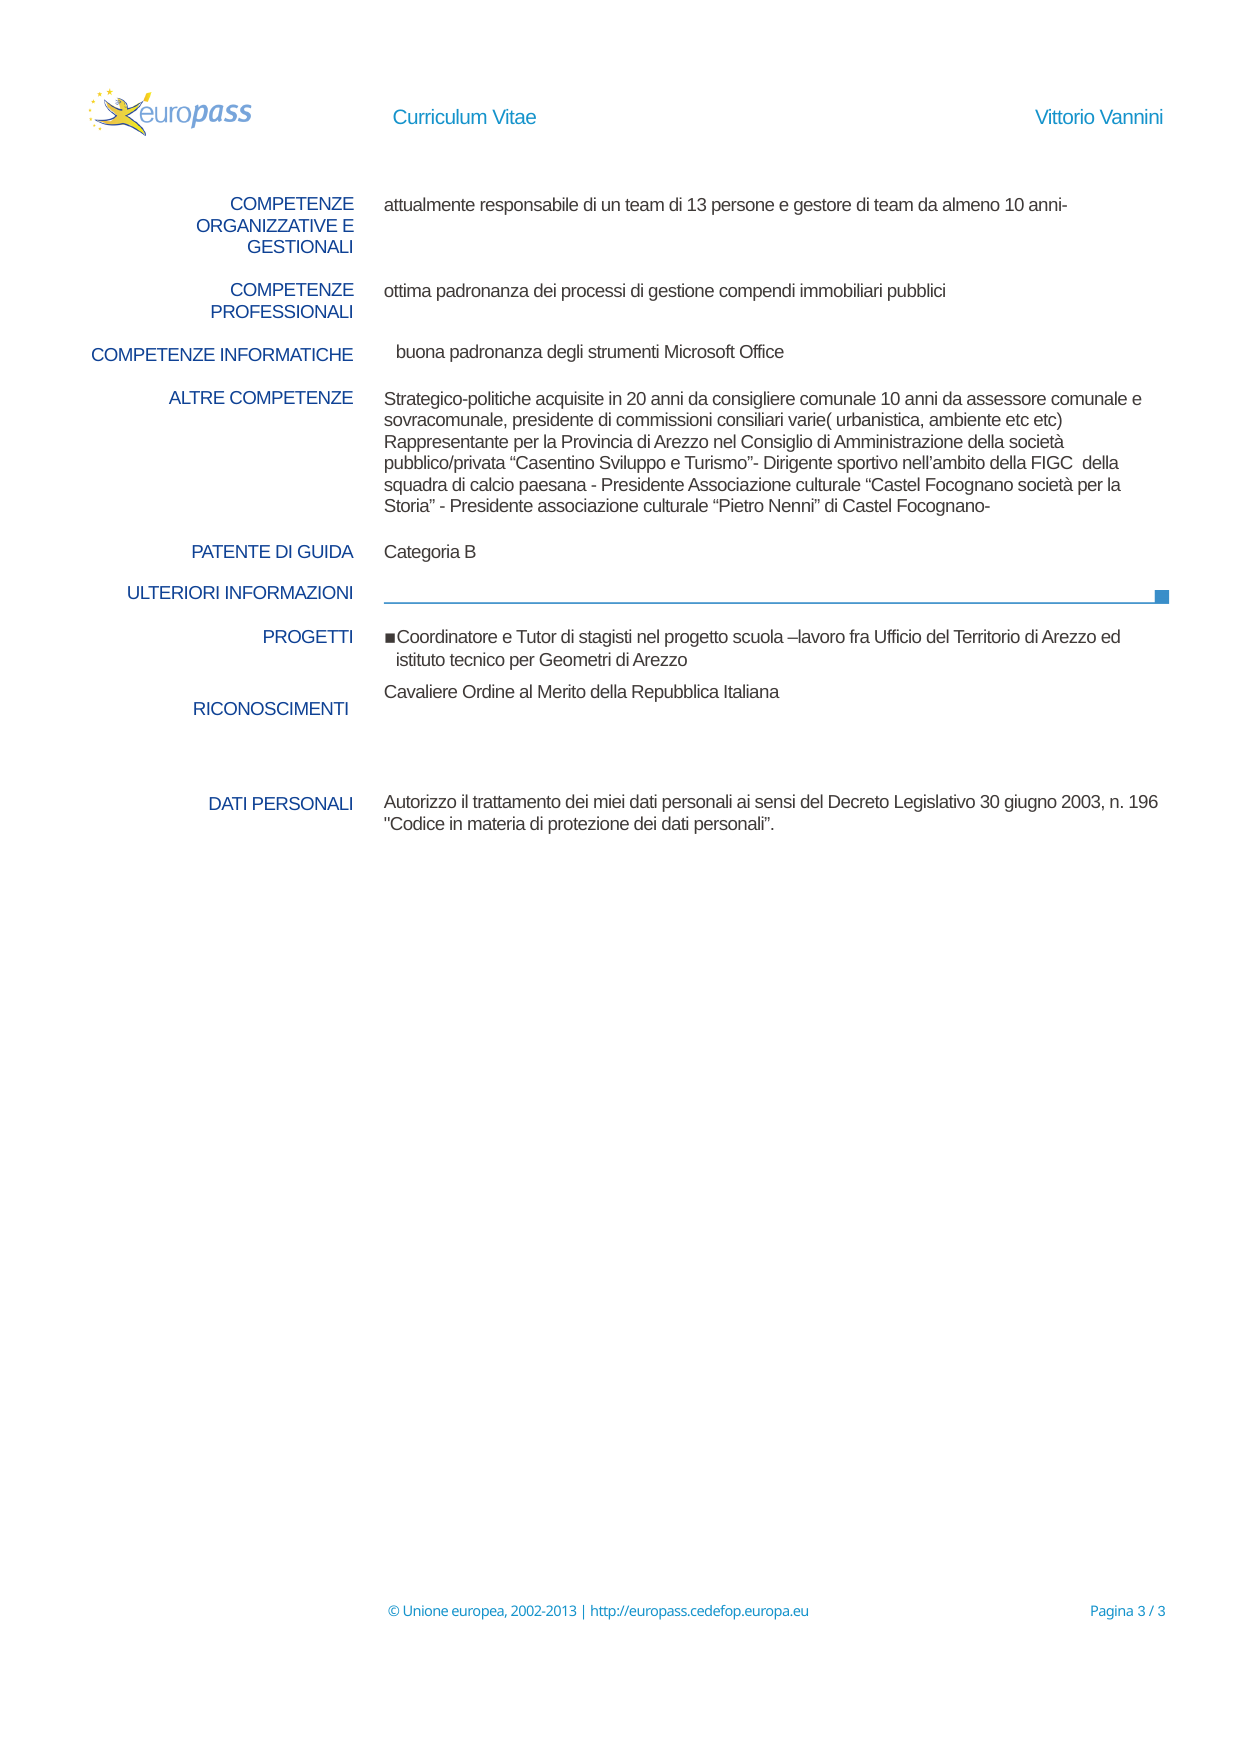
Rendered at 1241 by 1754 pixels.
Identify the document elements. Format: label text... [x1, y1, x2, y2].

table_header buona padronanza degli strumenti Microsoft Office [384, 341, 1169, 365]
table_cell Categoria B [384, 538, 1169, 563]
table_header Competenze organizzative e gestionali [89, 190, 384, 257]
table_header ULTERIORI INFORMAZIONI [89, 582, 384, 604]
table_header Competenze informatiche [89, 341, 384, 365]
table_header Altre competenze [89, 385, 384, 538]
table_header [384, 582, 1169, 602]
table_header Strategico-politiche acquisite in 20 anni da consigliere comunale 10 anni da assessore comunale e sovracomunale, presidente di commissioni consiliari varie( urbanistica, ambiente etc etc) Rappresentante per la Provincia di Arezzo nel Consiglio di Amministrazione della società pubblico/privata “Casentino Sviluppo e Turismo”- Dirigente sportivo nell’ambito della FIGC della squadra di calcio paesana - Presidente Associazione culturale “Castel Focognano società per la Storia” - Presidente associazione culturale “Pietro Nenni” di Castel Focognano- [384, 385, 1169, 538]
table_header Coordinatore e Tutor di stagisti nel progetto scuola –lavoro fra Ufficio del Territorio di Arezzo ed istituto tecnico per Geometri di Arezzo Cavaliere Ordine al Merito della Repubblica Italiana [384, 702, 1169, 767]
table_header Competenze professionali [89, 277, 384, 322]
table_header ottima padronanza dei processi di gestione compendi immobiliari pubblici [384, 277, 1169, 322]
table_cell Dati personali [89, 791, 384, 834]
table_header Progetti Riconoscimenti [89, 623, 384, 767]
table_cell [384, 767, 1169, 791]
table_cell Autorizzo il trattamento dei miei dati personali ai sensi del Decreto Legislativo 30 giugno 2003, n. 196 "Codice in materia di protezione dei dati personali”. [384, 791, 1169, 834]
table_header attualmente responsabile di un team di 13 persone e gestore di team da almeno 10 anni- [384, 190, 1169, 257]
table_header Coordinatore e Tutor di stagisti nel progetto scuola –lavoro fra Ufficio del Territorio di Arezzo ed istituto tecnico per Geometri di Arezzo Cavaliere Ordine al Merito della Repubblica Italiana [384, 623, 1169, 681]
table_cell Patente di guida [89, 538, 384, 563]
table_cell [89, 767, 384, 791]
